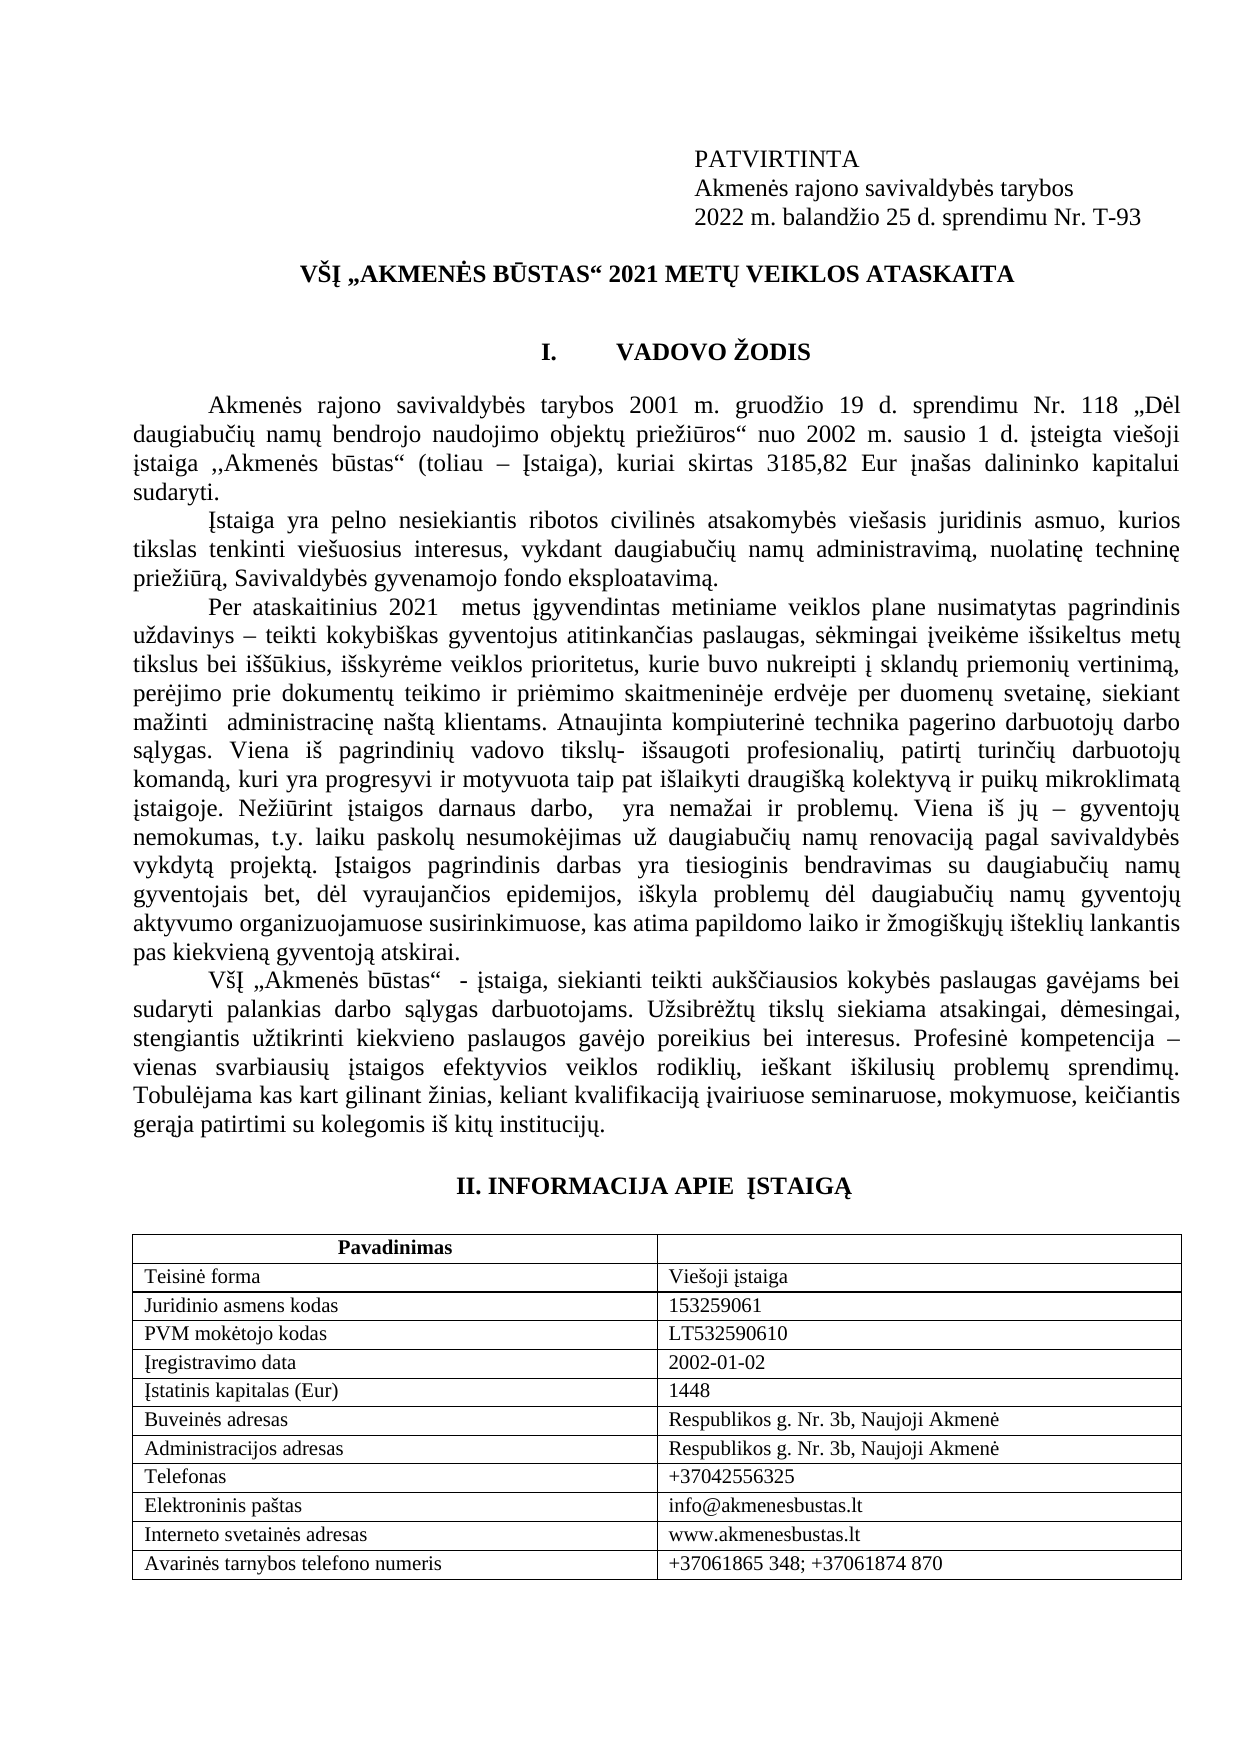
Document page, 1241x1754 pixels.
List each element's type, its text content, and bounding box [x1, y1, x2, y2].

text Akmenės rajono savivaldybės tarybos 2001 m. gruodžio 19 d. sprendimu Nr. 118 „Dėl daugiabučių namų bendrojo naudojimo objektų priežiūros“ nuo 2002 m. sausio 1 d. įsteigta viešoji įstaiga ,,Akmenės būstas“ (toliau – Įstaiga), kuriai skirtas 3185,82 Eur įnašas dalininko kapitalui sudaryti. [133, 390, 1181, 505]
table_cell Teisinė forma [133, 1264, 657, 1291]
table_cell 153259061 [658, 1293, 1181, 1320]
text Akmenės rajono savivaldybės tarybos [133, 173, 1181, 202]
table_cell Administracijos adresas [133, 1436, 657, 1463]
table_cell LT532590610 [658, 1321, 1181, 1349]
table_header [658, 1235, 1181, 1263]
table_cell Viešoji įstaiga [658, 1264, 1181, 1291]
table_header Pavadinimas [133, 1235, 657, 1263]
table_cell Įregistravimo data [133, 1350, 657, 1377]
table_cell Elektroninis paštas [133, 1493, 657, 1521]
text VšĮ „Akmenės būstas“ - įstaiga, siekianti teikti aukščiausios kokybės paslaugas gavėjams bei sudaryti palankias darbo sąlygas darbuotojams. Užsibrėžtų tikslų siekiama atsakingai, dėmesingai, stengiantis užtikrinti kiekvieno paslaugos gavėjo poreikius bei interesus. Profesinė kompetencija – vienas svarbiausių įstaigos efektyvios veiklos rodiklių, ieškant iškilusių problemų sprendimų. Tobulėjama kas kart gilinant žinias, keliant kvalifikaciją įvairiuose seminaruose, mokymuose, keičiantis gerąja patirtimi su kolegomis iš kitų institucijų. [133, 965, 1181, 1138]
table_cell 2002-01-02 [658, 1350, 1181, 1377]
table_cell Respublikos g. Nr. 3b, Naujoji Akmenė [658, 1436, 1181, 1463]
table_cell Įstatinis kapitalas (Eur) [133, 1379, 657, 1406]
table_cell www.akmenesbustas.lt [658, 1522, 1181, 1550]
list VADOVO ŽODIS [170, 337, 1181, 365]
table_cell Interneto svetainės adresas [133, 1522, 657, 1550]
table_cell PVM mokėtojo kodas [133, 1321, 657, 1349]
text 2022 m. balandžio 25 d. sprendimu Nr. T-93 [133, 202, 1181, 231]
table_cell Juridinio asmens kodas [133, 1293, 657, 1320]
text VŠĮ „AKMENĖS BŪSTAS“ 2021 METŲ VEIKLOS ATASKAITA [133, 259, 1181, 288]
table_cell Buveinės adresas [133, 1407, 657, 1435]
table_cell Respublikos g. Nr. 3b, Naujoji Akmenė [658, 1407, 1181, 1435]
table_cell 1448 [658, 1379, 1181, 1406]
table_cell Telefonas [133, 1464, 657, 1492]
text Įstaiga yra pelno nesiekiantis ribotos civilinės atsakomybės viešasis juridinis asmuo, kurios tikslas tenkinti viešuosius interesus, vykdant daugiabučių namų administravimą, nuolatinę techninę priežiūrą, Savivaldybės gyvenamojo fondo eksploatavimą. [133, 505, 1181, 592]
text PATVIRTINTA [133, 144, 1181, 173]
table_cell Avarinės tarnybos telefono numeris [133, 1551, 657, 1579]
table_cell +37042556325 [658, 1464, 1181, 1492]
text Per ataskaitinius 2021 metus įgyvendintas metiniame veiklos plane nusimatytas pagrindinis uždavinys – teikti kokybiškas gyventojus atitinkančias paslaugas, sėkmingai įveikėme išsikeltus metų tikslus bei iššūkius, išskyrėme veiklos prioritetus, kurie buvo nukreipti į sklandų priemonių vertinimą, perėjimo prie dokumentų teikimo ir priėmimo skaitmeninėje erdvėje per duomenų svetainę, siekiant mažinti administracinę naštą klientams. Atnaujinta kompiuterinė technika pagerino darbuotojų darbo sąlygas. Viena iš pagrindinių vadovo tikslų- išsaugoti profesionalių, patirtį turinčių darbuotojų komandą, kuri yra progresyvi ir motyvuota taip pat išlaikyti draugišką kolektyvą ir puikų mikroklimatą įstaigoje. Nežiūrint įstaigos darnaus darbo, yra nemažai ir problemų. Viena iš jų – gyventojų nemokumas, t.y. laiku paskolų nesumokėjimas už daugiabučių namų renovaciją pagal savivaldybės vykdytą projektą. Įstaigos pagrindinis darbas yra tiesioginis bendravimas su daugiabučių namų gyventojais bet, dėl vyraujančios epidemijos, iškyla problemų dėl daugiabučių namų gyventojų aktyvumo organizuojamuose susirinkimuose, kas atima papildomo laiko ir žmogiškųjų išteklių lankantis pas kiekvieną gyventoją atskirai. [133, 592, 1181, 965]
table_cell info@akmenesbustas.lt [658, 1493, 1181, 1521]
table_cell +37061865 348; +37061874 870 [658, 1551, 1181, 1579]
text II. INFORMACIJA APIE ĮSTAIGĄ [133, 1171, 1181, 1200]
